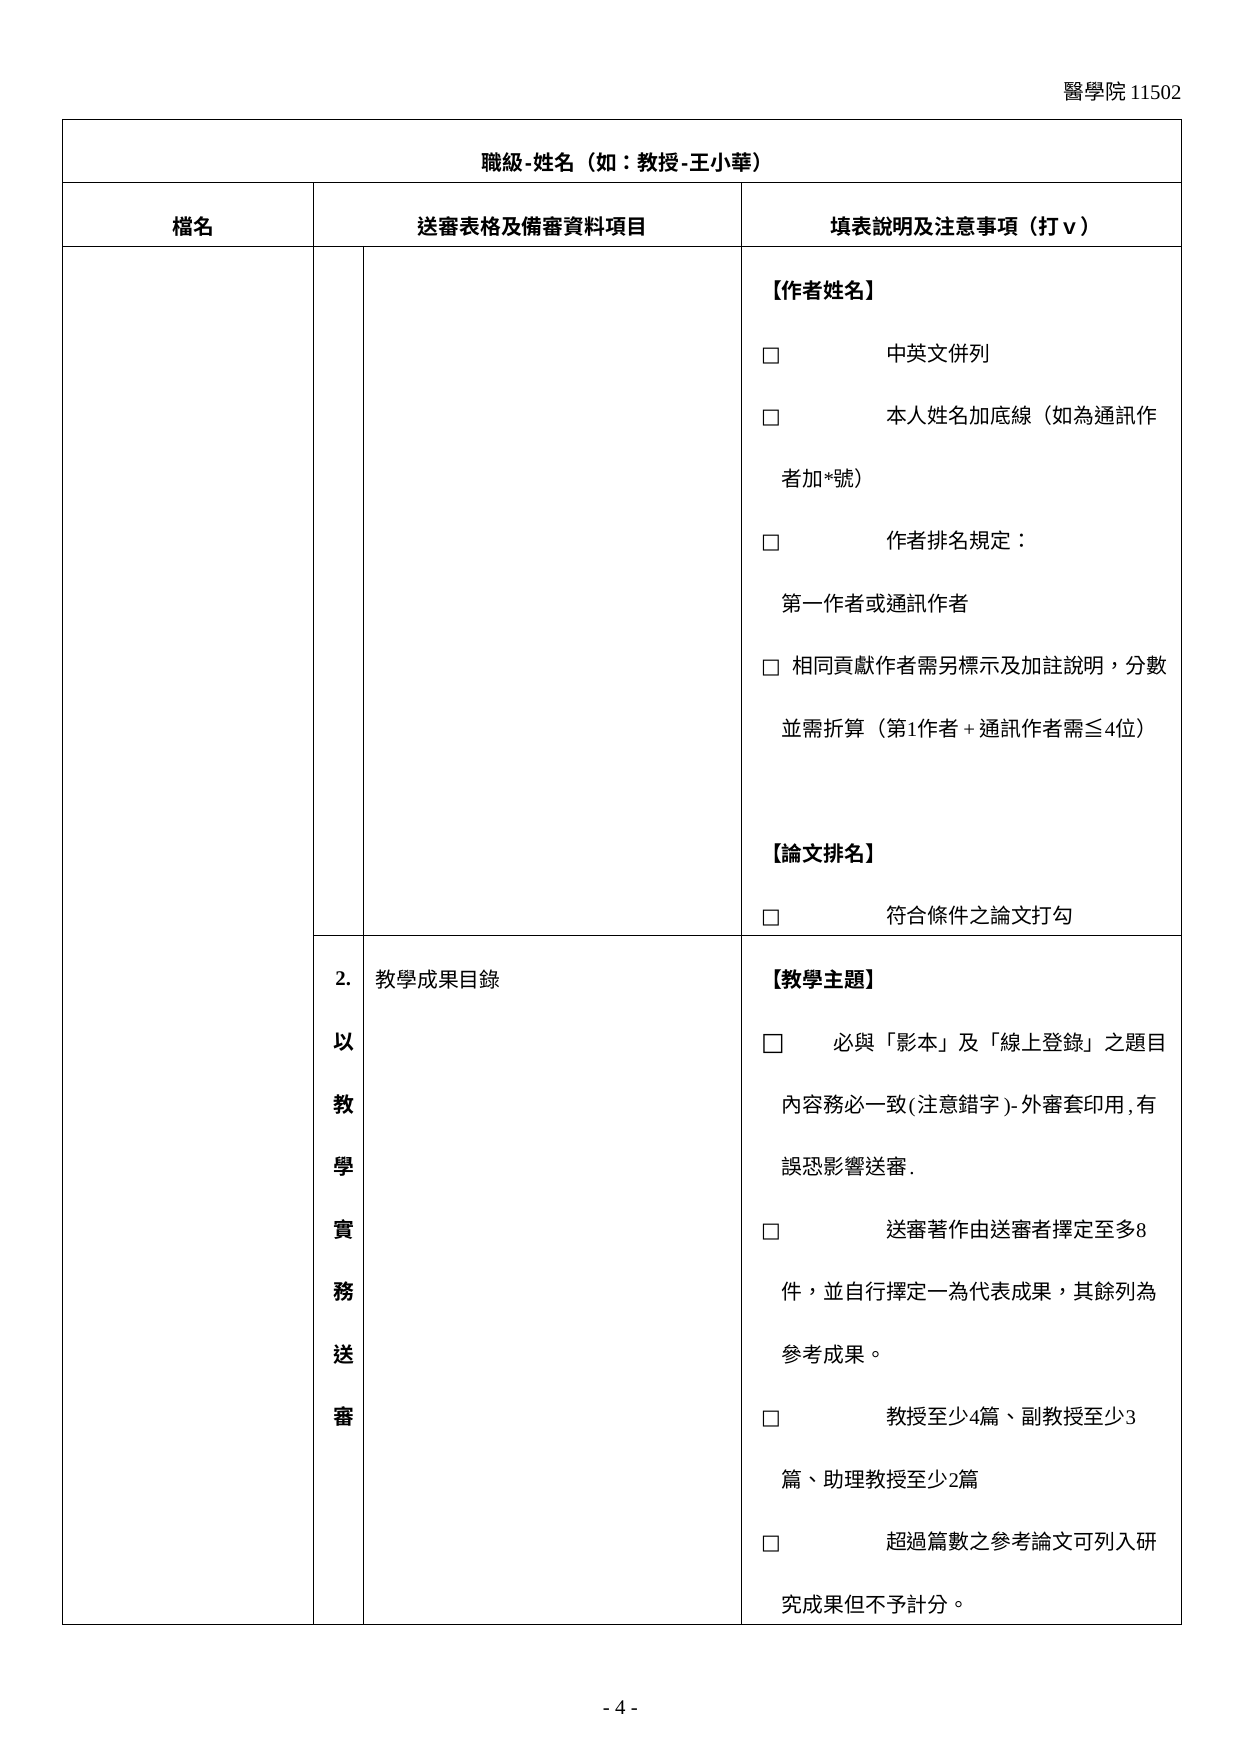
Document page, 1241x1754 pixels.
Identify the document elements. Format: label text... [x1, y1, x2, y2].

table_cell [63, 247, 313, 1624]
table_cell 【題目】 中英文併列 必與「影本」及「線上登錄」之題目內容務必一致(注意錯字)-外審套印用,有誤恐影響送審. 【論文篇數】 送審著作由送審者擇定至多8件，並自行擇定一為代表成果，其餘列為參考成果。 教授至少4篇、副教授至少3篇、助理教授至少2篇 超過篇數之參考論文可列入研究成果。 【出版年月】 年、月份必填 著作： 論文5年內-2021/8/1以後 取得前一職級教師資格後之著作，送審過之著作不得再送。 【刊登雜誌卷次頁次】 加填IF(P)值(P值和IF值以送審時當年度最新版本，或投稿被接受刊登雜誌當年度版本之Journal Citation Reports為參考依據；送審者需檢附其Journal Citation Reports證明及接受函。) 【作者姓名】 中英文併列 本人姓名加底線（如為通訊作者加*號） 作者排名規定： 第一作者或通訊作者 相同貢獻作者需另標示及加註說明，分數並需折算（第1作者+通訊作者需≦4位） 【論文排名】 符合條件之論文打勾 [742, 247, 1181, 935]
table_cell 教學成果目錄 [364, 936, 741, 1624]
table_header 職級-姓名（如：教授-王小華） [63, 120, 1181, 182]
table_cell [314, 247, 363, 935]
table_cell 送審表格及備審資料項目 [314, 183, 741, 246]
table_cell [364, 247, 741, 935]
table_cell 2.以教學實務送審 [314, 936, 363, 1624]
table_cell 檔名 [63, 183, 313, 246]
table_cell 【教學主題】 必與「影本」及「線上登錄」之題目內容務必一致(注意錯字)-外審套印用,有誤恐影響送審. 送審著作由送審者擇定至多8件，並自行擇定一為代表成果，其餘列為參考成果。 教授至少4篇、副教授至少3篇、助理教授至少2篇 超過篇數之參考論文可列入研究成果但不予計分。 【發表年月】 年、月份必填 著作： 論文5年內-2021/8/1以後 取得前一職級教師資格後之著作，送審過之著作不得再送。 [742, 936, 1181, 1624]
table_cell 填表說明及注意事項（打ｖ） [742, 183, 1181, 246]
